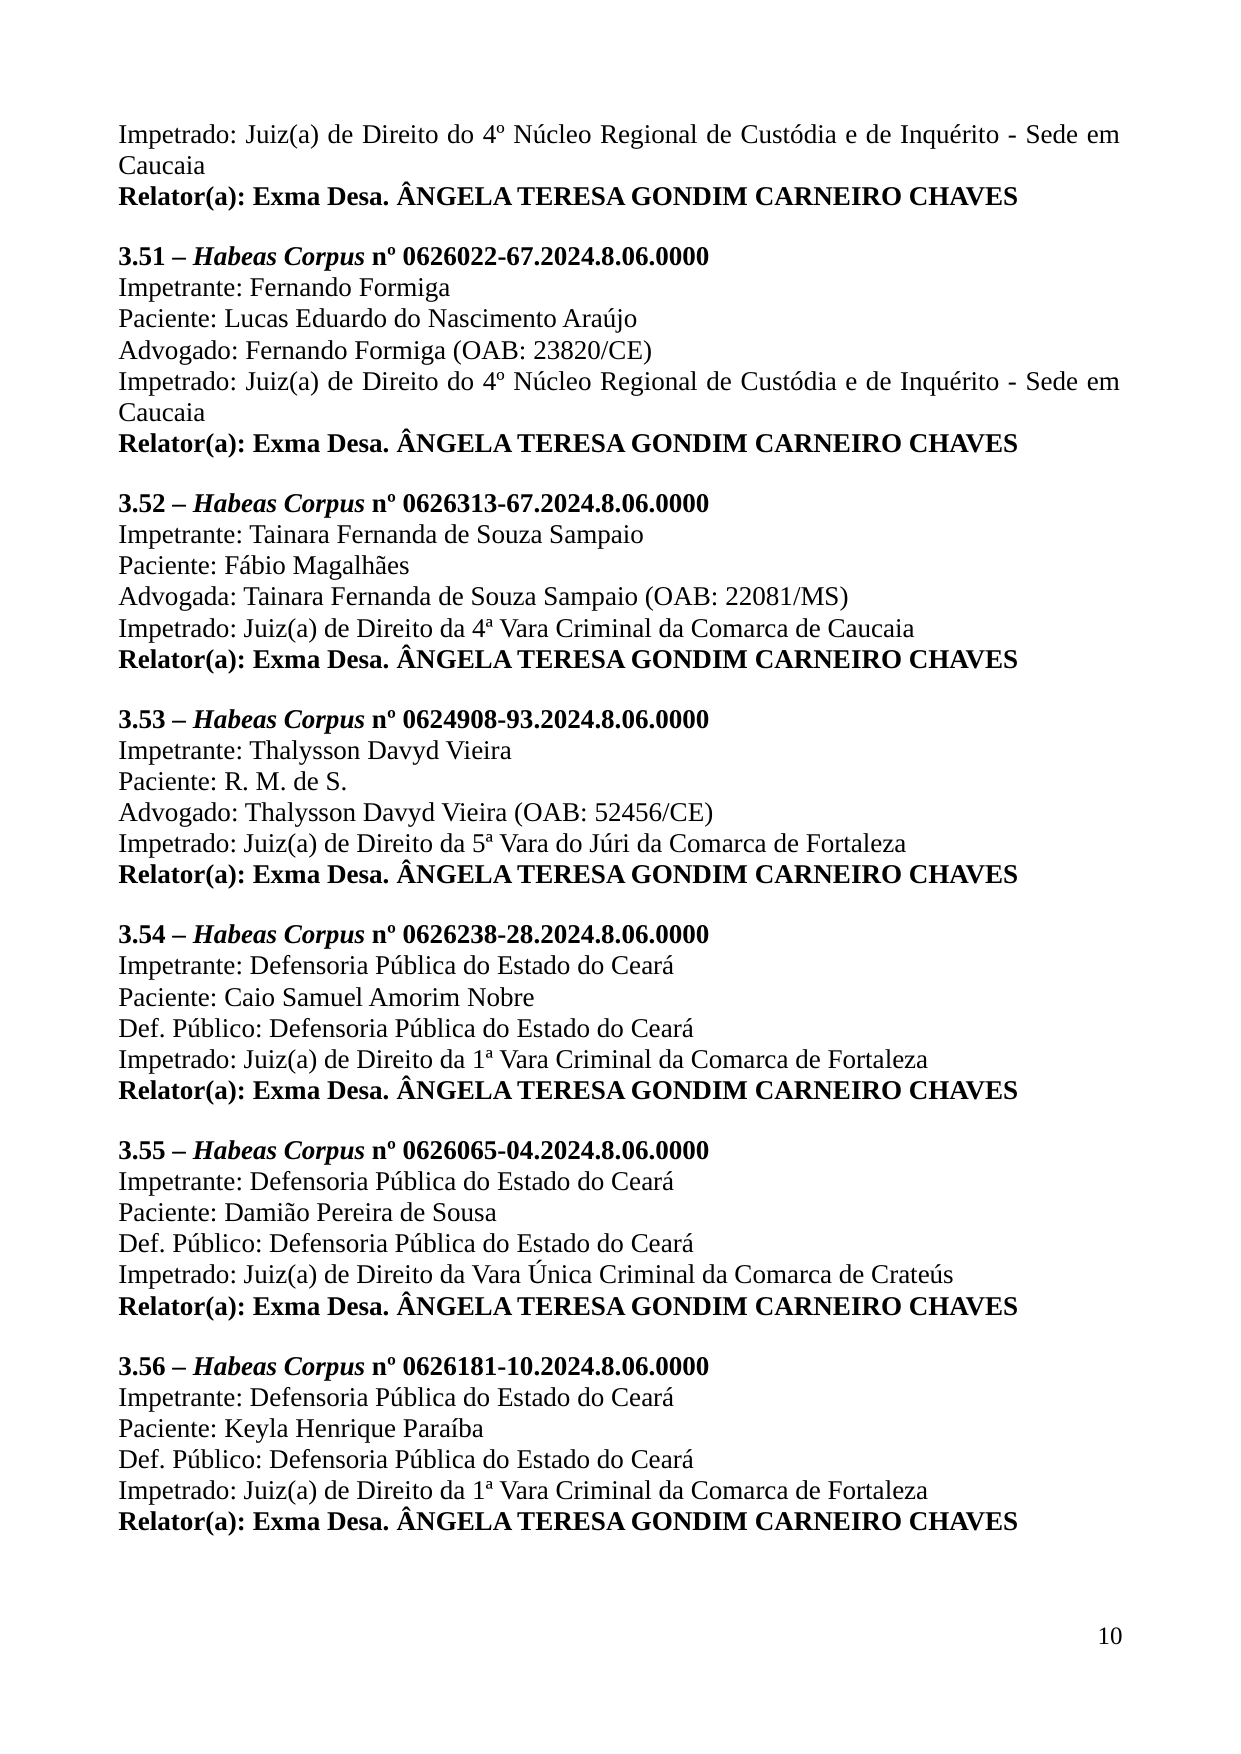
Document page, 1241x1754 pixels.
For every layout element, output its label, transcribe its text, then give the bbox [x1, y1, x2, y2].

text Impetrante: Tainara Fernanda de Souza Sampaio [118, 518, 1122, 549]
text 3.56 – Habeas Corpus nº 0626181-10.2024.8.06.0000 [118, 1349, 1122, 1381]
text Relator(a): Exma Desa. ÂNGELA TERESA GONDIM CARNEIRO CHAVES [118, 1290, 1122, 1321]
text Paciente: Keyla Henrique Paraíba [118, 1412, 1122, 1443]
text Relator(a): Exma Desa. ÂNGELA TERESA GONDIM CARNEIRO CHAVES [118, 427, 1122, 458]
text 3.52 – Habeas Corpus nº 0626313-67.2024.8.06.0000 [118, 487, 1122, 518]
text 3.53 – Habeas Corpus nº 0624908-93.2024.8.06.0000 [118, 703, 1122, 734]
text Relator(a): Exma Desa. ÂNGELA TERESA GONDIM CARNEIRO CHAVES [118, 180, 1122, 212]
text Impetrado: Juiz(a) de Direito do 4º Núcleo Regional de Custódia e de Inquérito - Sede em Caucaia [118, 365, 1122, 427]
text Advogado: Thalysson Davyd Vieira (OAB: 52456/CE) [118, 796, 1122, 827]
text Impetrante: Defensoria Pública do Estado do Ceará [118, 1381, 1122, 1412]
text Def. Público: Defensoria Pública do Estado do Ceará [118, 1443, 1122, 1474]
text Paciente: R. M. de S. [118, 765, 1122, 796]
text Impetrado: Juiz(a) de Direito do 4º Núcleo Regional de Custódia e de Inquérito - Sede em Caucaia [118, 118, 1122, 180]
text Paciente: Lucas Eduardo do Nascimento Araújo [118, 303, 1122, 334]
text Impetrado: Juiz(a) de Direito da 1ª Vara Criminal da Comarca de Fortaleza [118, 1474, 1122, 1505]
text 3.55 – Habeas Corpus nº 0626065-04.2024.8.06.0000 [118, 1134, 1122, 1165]
text Relator(a): Exma Desa. ÂNGELA TERESA GONDIM CARNEIRO CHAVES [118, 858, 1122, 889]
text Impetrado: Juiz(a) de Direito da 5ª Vara do Júri da Comarca de Fortaleza [118, 827, 1122, 858]
text Impetrado: Juiz(a) de Direito da 4ª Vara Criminal da Comarca de Caucaia [118, 612, 1122, 643]
text Paciente: Fábio Magalhães [118, 549, 1122, 581]
text Impetrante: Fernando Formiga [118, 271, 1122, 303]
text Relator(a): Exma Desa. ÂNGELA TERESA GONDIM CARNEIRO CHAVES [118, 643, 1122, 674]
text Impetrado: Juiz(a) de Direito da 1ª Vara Criminal da Comarca de Fortaleza [118, 1043, 1122, 1074]
text Relator(a): Exma Desa. ÂNGELA TERESA GONDIM CARNEIRO CHAVES [118, 1505, 1122, 1536]
text Impetrante: Defensoria Pública do Estado do Ceará [118, 1165, 1122, 1196]
text Impetrante: Defensoria Pública do Estado do Ceará [118, 949, 1122, 981]
text Advogada: Tainara Fernanda de Souza Sampaio (OAB: 22081/MS) [118, 581, 1122, 612]
text Paciente: Damião Pereira de Sousa [118, 1196, 1122, 1227]
text Def. Público: Defensoria Pública do Estado do Ceará [118, 1012, 1122, 1043]
text Advogado: Fernando Formiga (OAB: 23820/CE) [118, 334, 1122, 365]
text Def. Público: Defensoria Pública do Estado do Ceará [118, 1227, 1122, 1258]
text Impetrado: Juiz(a) de Direito da Vara Única Criminal da Comarca de Crateús [118, 1258, 1122, 1290]
text Relator(a): Exma Desa. ÂNGELA TERESA GONDIM CARNEIRO CHAVES [118, 1074, 1122, 1105]
text 3.51 – Habeas Corpus nº 0626022-67.2024.8.06.0000 [118, 240, 1122, 271]
text 3.54 – Habeas Corpus nº 0626238-28.2024.8.06.0000 [118, 918, 1122, 949]
text Impetrante: Thalysson Davyd Vieira [118, 734, 1122, 765]
text Paciente: Caio Samuel Amorim Nobre [118, 981, 1122, 1012]
